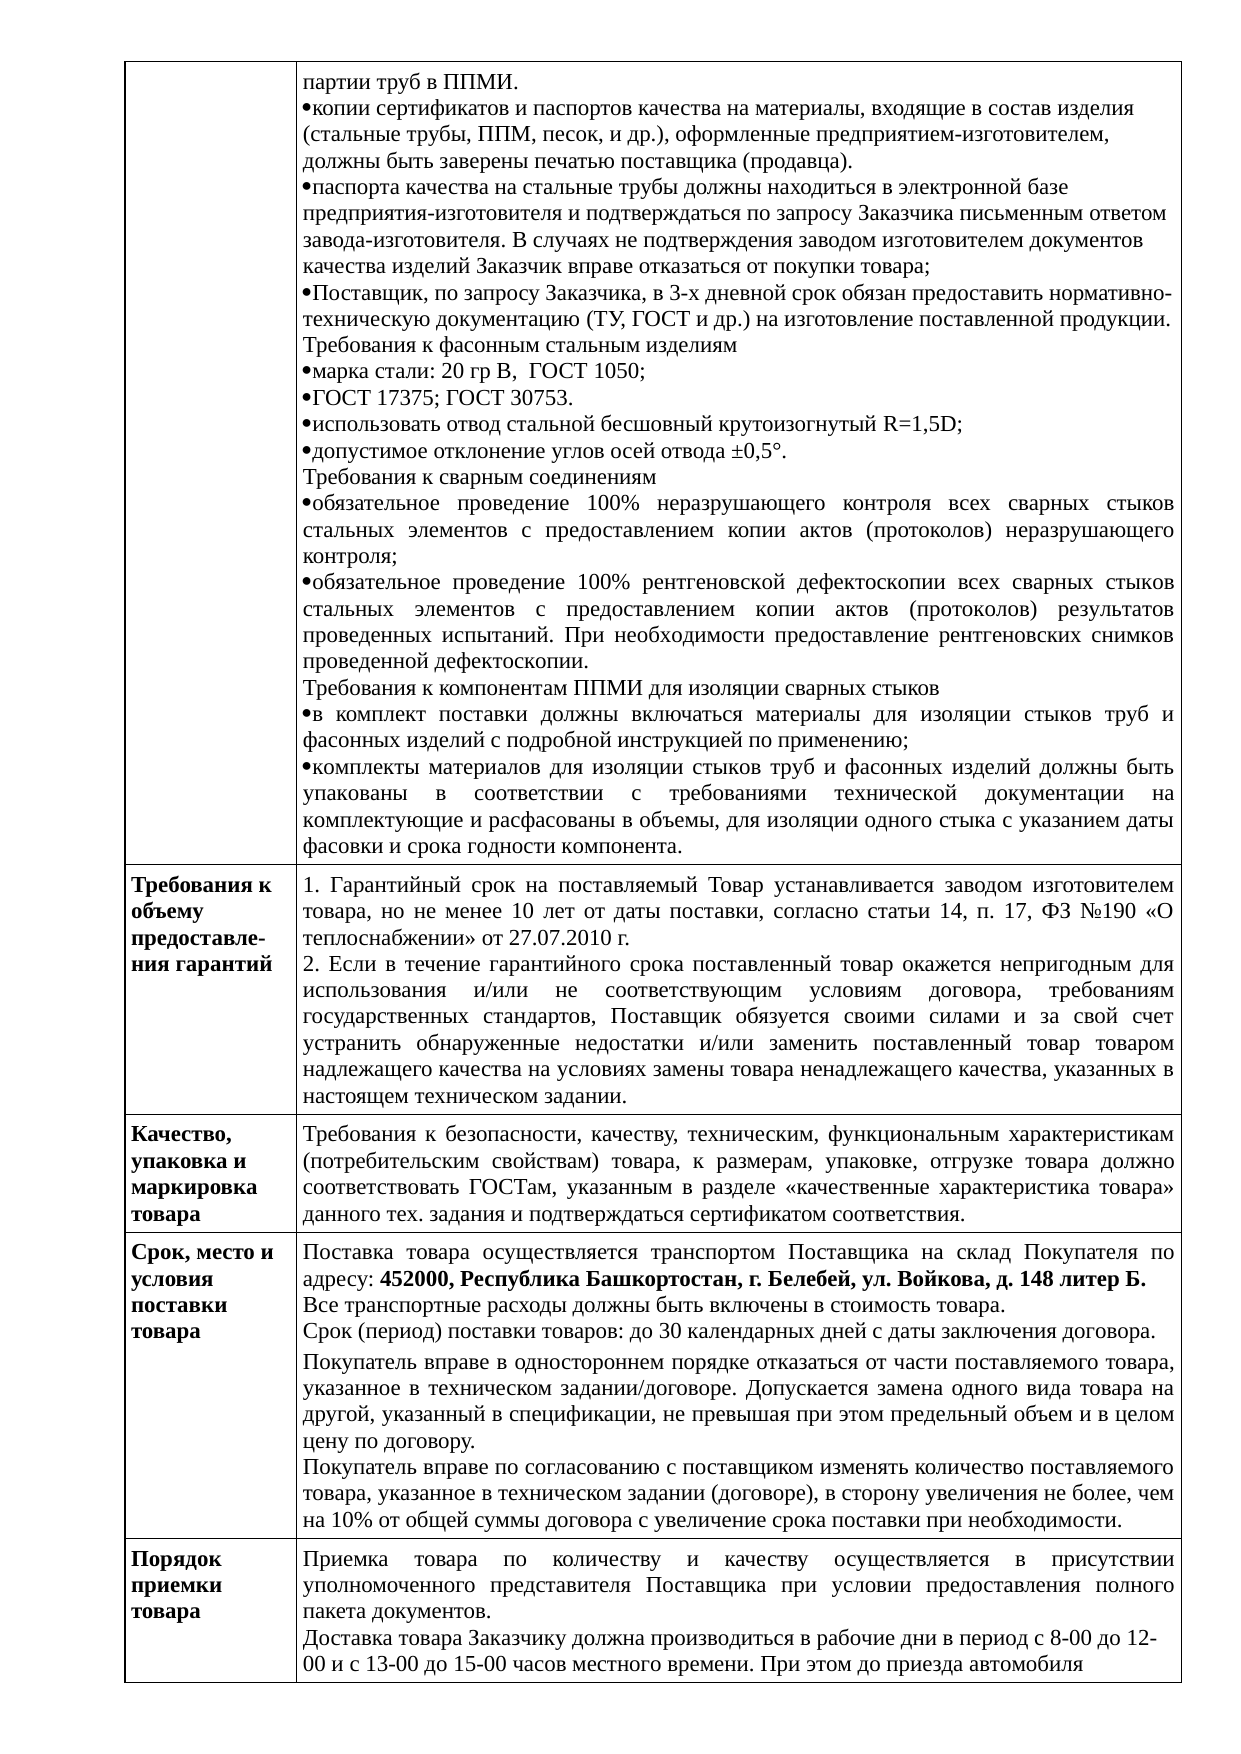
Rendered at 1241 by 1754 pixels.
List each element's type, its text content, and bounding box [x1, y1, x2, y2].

table_cell Качество, упаковка и маркировка товара [126, 1115, 296, 1232]
table_cell Поставка товара осуществляется транспортом Поставщика на склад Покупателя по адресу: 452000, Республика Башкортостан, г. Белебей, ул. Войкова, д. 148 литер Б. Все транспортные расходы должны быть включены в стоимость товара. Срок (период) поставки товаров: до 30 календарных дней с даты заключения договора. Покупатель вправе в одностороннем порядке отказаться от части поставляемого товара, указанное в техническом задании/договоре. Допускается замена одного вида товара на другой, указанный в спецификации, не превышая при этом предельный объем и в целом цену по договору. Покупатель вправе по согласованию с поставщиком изменять количество поставляемого товара, указанное в техническом задании (договоре), в сторону увеличения не более, чем на 10% от общей суммы договора с увеличение срока поставки при необходимости. [297, 1233, 1181, 1538]
table_cell Приемка товара по количеству и качеству осуществляется в присутствии уполномоченного представителя Поставщика при условии предоставления полного пакета документов. Доставка товара Заказчику должна производиться в рабочие дни в период с 8-00 до 12-00 и с 13-00 до 15-00 часов местного времени. При этом до приезда автомобиля [297, 1539, 1181, 1682]
table_cell Требования к объему предоставле-ния гарантий [126, 865, 296, 1114]
table_cell Порядок приемки товара [126, 1539, 296, 1682]
table_cell 1. Гарантийный срок на поставляемый Товар устанавливается заводом изготовителем товара, но не менее 10 лет от даты поставки, согласно статьи 14, п. 17, ФЗ №190 «О теплоснабжении» от 27.07.2010 г. 2. Если в течение гарантийного срока поставленный товар окажется непригодным для использования и/или не соответствующим условиям договора, требованиям государственных стандартов, Поставщик обязуется своими силами и за свой счет устранить обнаруженные недостатки и/или заменить поставленный товар товаром надлежащего качества на условиях замены товара ненадлежащего качества, указанных в настоящем техническом задании. [297, 865, 1181, 1114]
table_cell Срок, место и условия поставки товара [126, 1233, 296, 1538]
table_header партии труб в ППМИ. копии сертификатов и паспортов качества на материалы, входящие в состав изделия (стальные трубы, ППМ, песок, и др.), оформленные предприятием-изготовителем, должны быть заверены печатью поставщика (продавца). паспорта качества на стальные трубы должны находиться в электронной базе предприятия-изготовителя и подтверждаться по запросу Заказчика письменным ответом завода-изготовителя. В случаях не подтверждения заводом изготовителем документов качества изделий Заказчик вправе отказаться от покупки товара; Поставщик, по запросу Заказчика, в 3-х дневной срок обязан предоставить нормативно-техническую документацию (ТУ, ГОСТ и др.) на изготовление поставленной продукции. Требования к фасонным стальным изделиям марка стали: 20 гр В, ГОСТ 1050; ГОСТ 17375; ГОСТ 30753. использовать отвод стальной бесшовный крутоизогнутый R=1,5D; допустимое отклонение углов осей отвода ±0,5°. Требования к сварным соединениям обязательное проведение 100% неразрушающего контроля всех сварных стыков стальных элементов с предоставлением копии актов (протоколов) неразрушающего контроля; обязательное проведение 100% рентгеновской дефектоскопии всех сварных стыков стальных элементов с предоставлением копии актов (протоколов) результатов проведенных испытаний. При необходимости предоставление рентгеновских снимков проведенной дефектоскопии. Требования к компонентам ППМИ для изоляции сварных стыков в комплект поставки должны включаться материалы для изоляции стыков труб и фасонных изделий с подробной инструкцией по применению; комплекты материалов для изоляции стыков труб и фасонных изделий должны быть упакованы в соответствии с требованиями технической документации на комплектующие и расфасованы в объемы, для изоляции одного стыка с указанием даты фасовки и срока годности компонента. [297, 62, 1181, 864]
table_header [126, 62, 296, 864]
table_cell Требования к безопасности, качеству, техническим, функциональным характеристикам (потребительским свойствам) товара, к размерам, упаковке, отгрузке товара должно соответствовать ГОСТам, указанным в разделе «качественные характеристика товара» данного тех. задания и подтверждаться сертификатом соответствия. [297, 1115, 1181, 1232]
